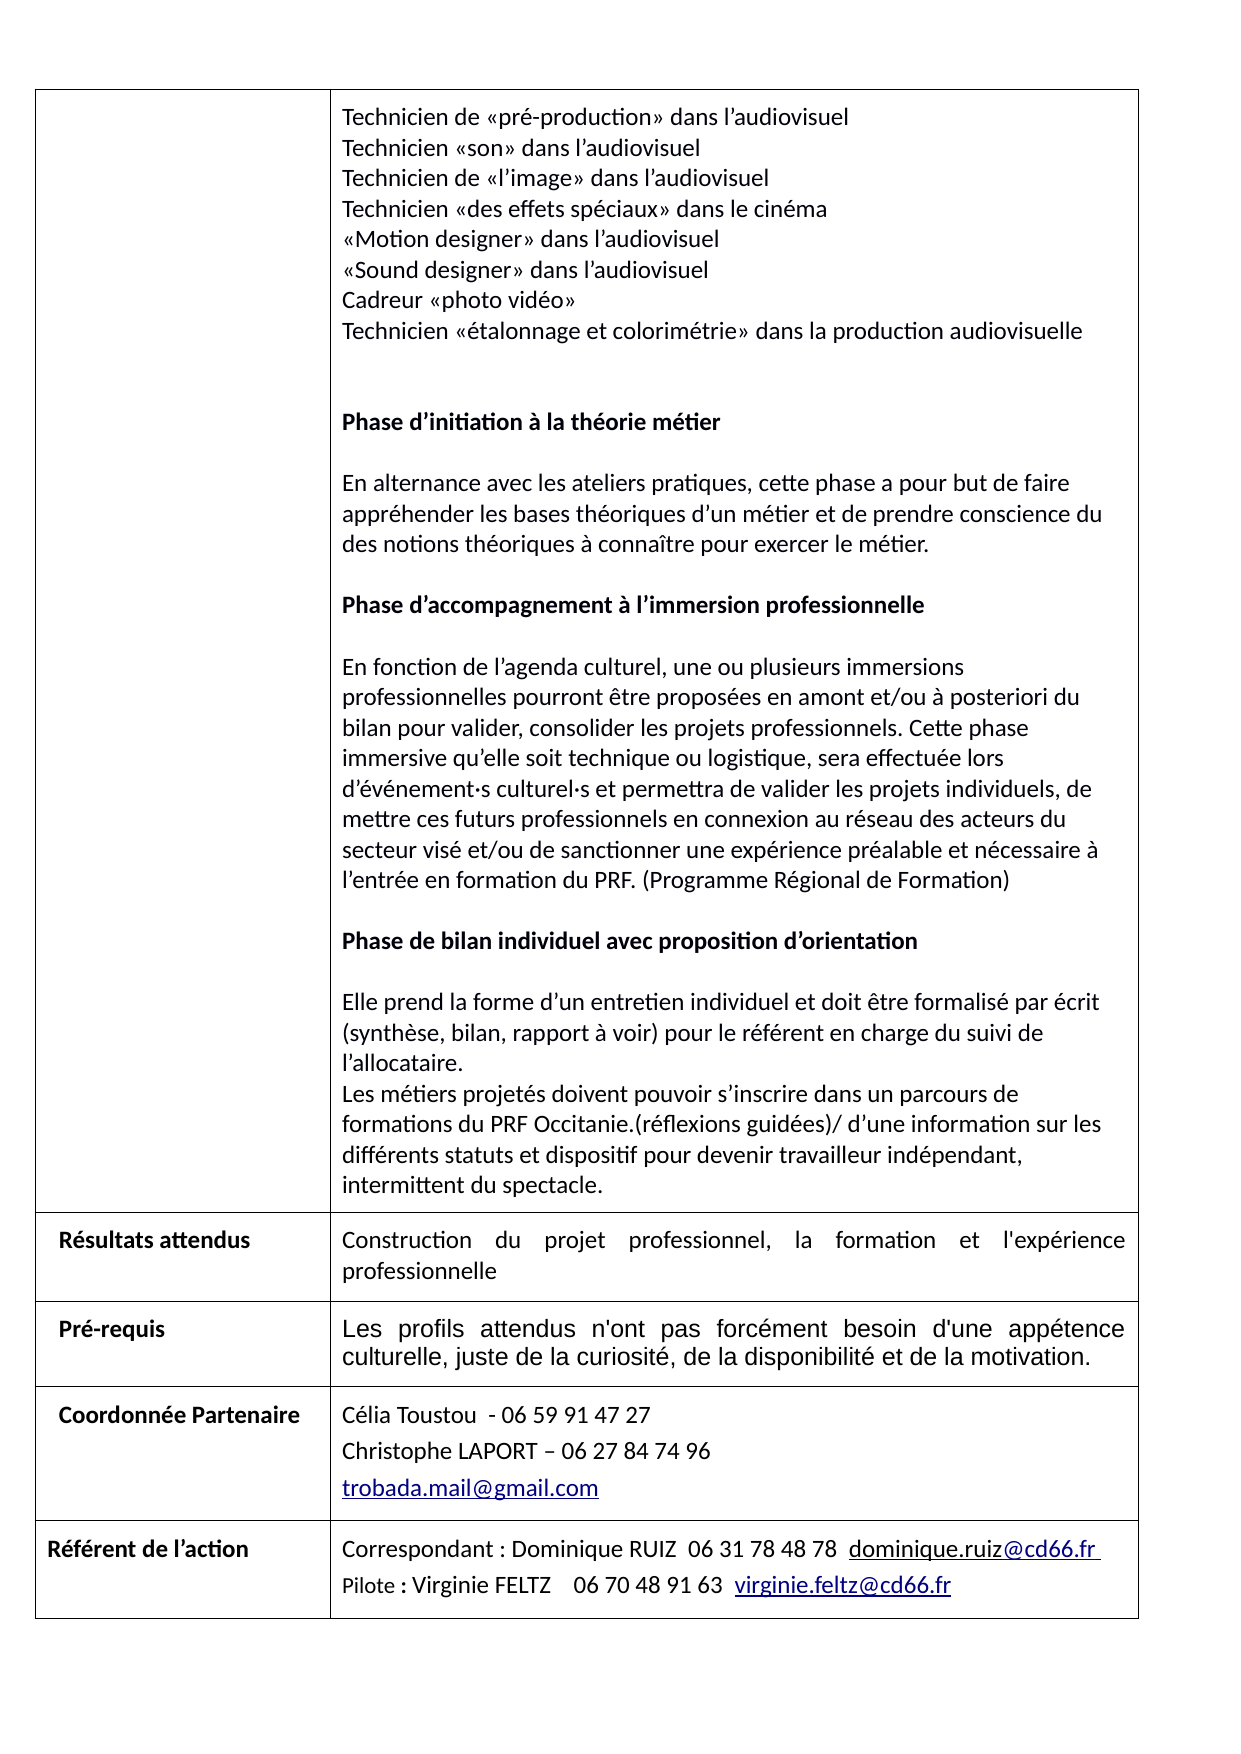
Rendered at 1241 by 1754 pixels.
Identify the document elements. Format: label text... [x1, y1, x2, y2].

table_cell [36, 90, 330, 1212]
table_cell Construction du projet professionnel, la formation et l'expérience professionnelle [331, 1213, 1138, 1301]
table_cell Correspondant : Dominique RUIZ 06 31 78 48 78 dominique.ruiz@cd66.fr Pilote : Virginie FELTZ 06 70 48 91 63 virginie.feltz@cd66.fr [331, 1521, 1138, 1617]
table_cell Les profils attendus n'ont pas forcément besoin d'une appétence culturelle, juste de la curiosité, de la disponibilité et de la motivation. [331, 1302, 1138, 1386]
table_cell Référent de l’action [36, 1521, 330, 1617]
table_cell Célia Toustou - 06 59 91 47 27 Christophe LAPORT – 06 27 84 74 96 trobada.mail@gmail.com [331, 1387, 1138, 1520]
table_cell Résultats attendus [36, 1213, 330, 1301]
table_cell Pré-requis [36, 1302, 330, 1386]
table_cell Technicien de «pré-production» dans l’audiovisuel Technicien «son» dans l’audiovisuel Technicien de «l’image» dans l’audiovisuel Technicien «des effets spéciaux» dans le cinéma «Motion designer» dans l’audiovisuel «Sound designer» dans l’audiovisuel Cadreur «photo vidéo» Technicien «étalonnage et colorimétrie» dans la production audiovisuelle Phase d’initiation à la théorie métier En alternance avec les ateliers pratiques, cette phase a pour but de faire appréhender les bases théoriques d’un métier et de prendre conscience du des notions théoriques à connaître pour exercer le métier. Phase d’accompagnement à l’immersion professionnelle En fonction de l’agenda culturel, une ou plusieurs immersions professionnelles pourront être proposées en amont et/ou à posteriori du bilan pour valider, consolider les projets professionnels. Cette phase immersive qu’elle soit technique ou logistique, sera effectuée lors d’événement·s culturel·s et permettra de valider les projets individuels, de mettre ces futurs professionnels en connexion au réseau des acteurs du secteur visé et/ou de sanctionner une expérience préalable et nécessaire à l’entrée en formation du PRF. (Programme Régional de Formation) Phase de bilan individuel avec proposition d’orientation Elle prend la forme d’un entretien individuel et doit être formalisé par écrit (synthèse, bilan, rapport à voir) pour le référent en charge du suivi de l’allocataire. Les métiers projetés doivent pouvoir s’inscrire dans un parcours de formations du PRF Occitanie.(réflexions guidées)/ d’une information sur les différents statuts et dispositif pour devenir travailleur indépendant, intermittent du spectacle. [331, 90, 1138, 1212]
table_cell Coordonnée Partenaire [36, 1387, 330, 1520]
